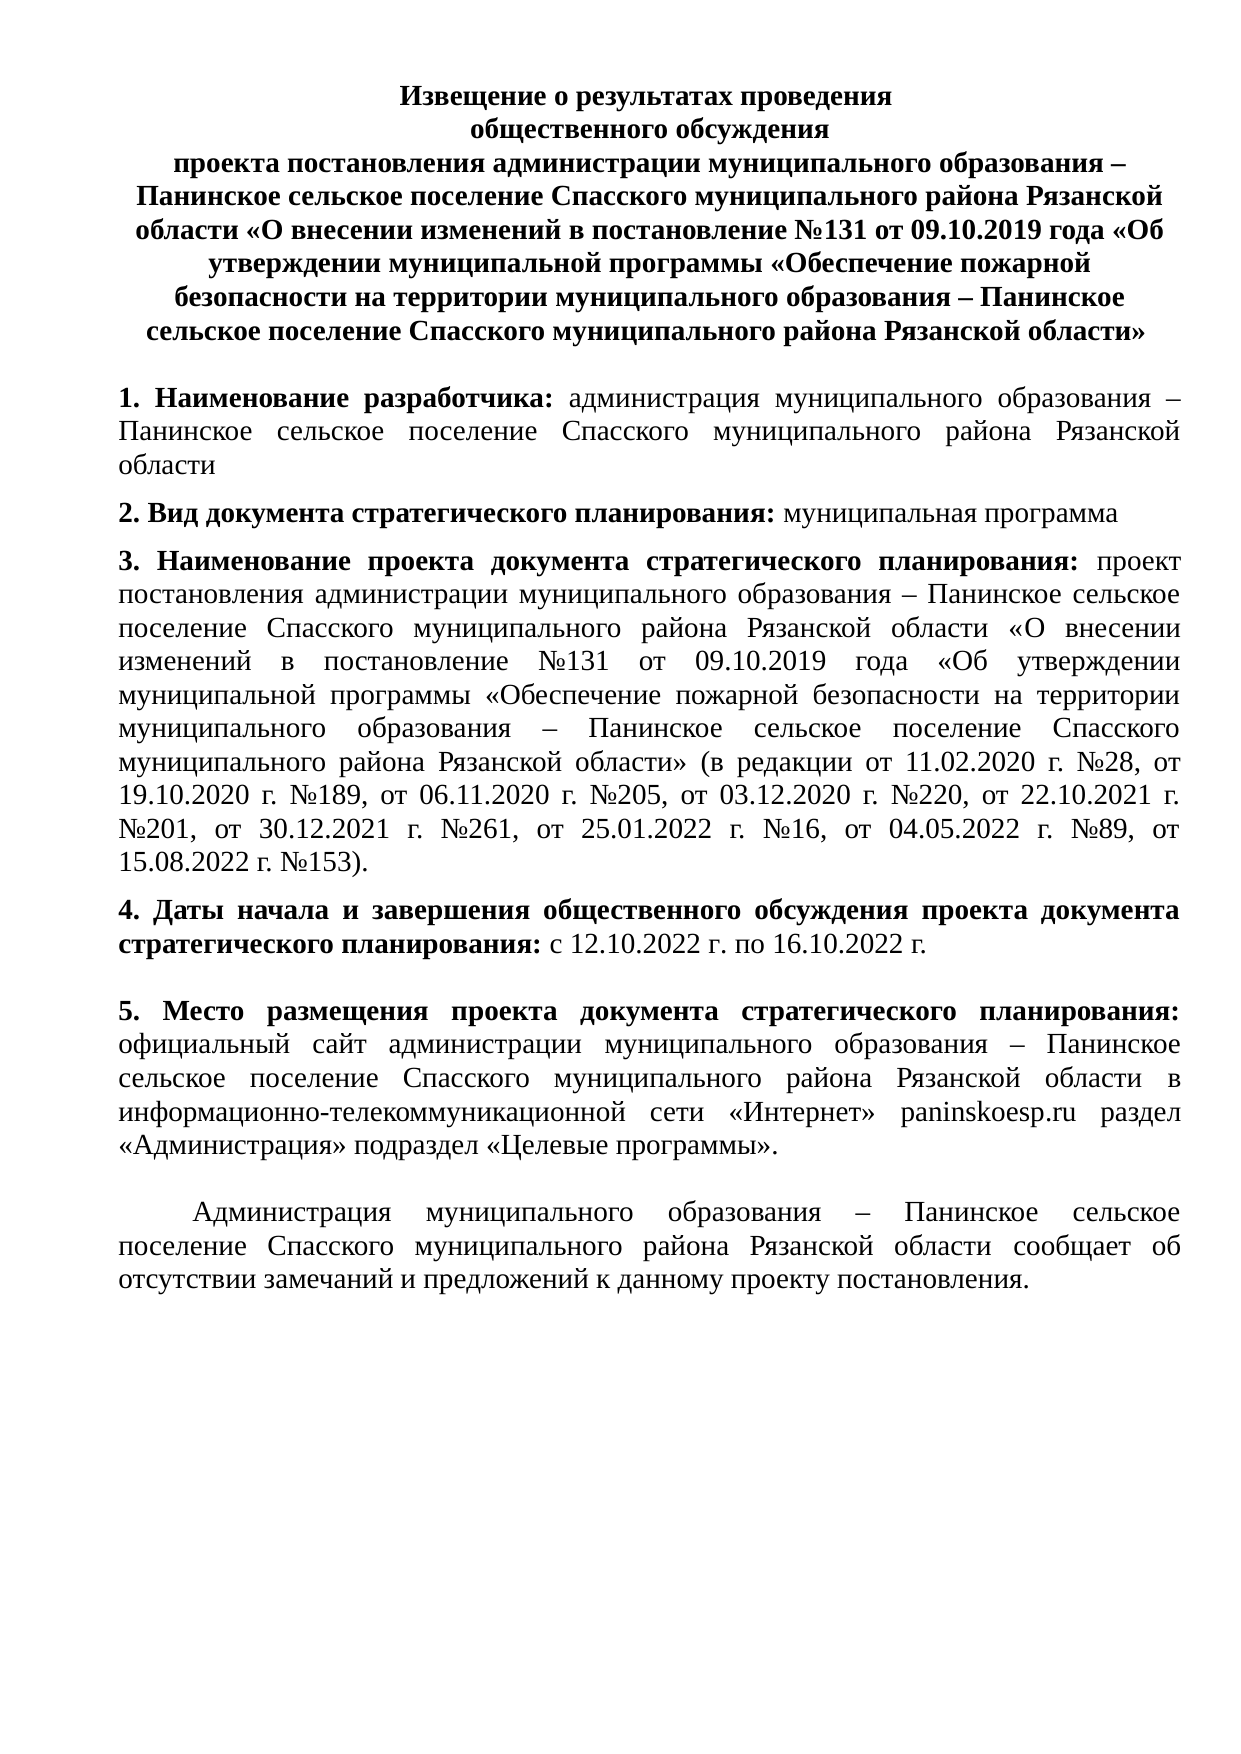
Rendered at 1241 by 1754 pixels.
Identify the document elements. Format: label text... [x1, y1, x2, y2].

text 1. Наименование разработчика: администрация муниципального образования – Панинское сельское поселение Спасского муниципального района Рязанской области [118, 380, 1181, 480]
text Администрация муниципального образования – Панинское сельское поселение Спасского муниципального района Рязанской области сообщает об отсутствии замечаний и предложений к данному проекту постановления. [118, 1194, 1181, 1295]
text 3. Наименование проекта документа стратегического планирования: проект постановления администрации муниципального образования – Панинское сельское поселение Спасского муниципального района Рязанской области «О внесении изменений в постановление №131 от 09.10.2019 года «Об утверждении муниципальной программы «Обеспечение пожарной безопасности на территории муниципального образования – Панинское сельское поселение Спасского муниципального района Рязанской области» (в редакции от 11.02.2020 г. №28, от 19.10.2020 г. №189, от 06.11.2020 г. №205, от 03.12.2020 г. №220, от 22.10.2021 г. №201, от 30.12.2021 г. №261, от 25.01.2022 г. №16, от 04.05.2022 г. №89, от 15.08.2022 г. №153). [118, 543, 1181, 878]
text Извещение о результатах проведения [118, 78, 1181, 111]
text общественного обсуждения [118, 111, 1181, 145]
text 2. Вид документа стратегического планирования: муниципальная программа [118, 495, 1181, 528]
text 4. Даты начала и завершения общественного обсуждения проекта документа стратегического планирования: с 12.10.2022 г. по 16.10.2022 г. [118, 892, 1181, 959]
text проекта постановления администрации муниципального образования – Панинское сельское поселение Спасского муниципального района Рязанской области «О внесении изменений в постановление №131 от 09.10.2019 года «Об утверждении муниципальной программы «Обеспечение пожарной безопасности на территории муниципального образования – Панинское сельское поселение Спасского муниципального района Рязанской области» [118, 145, 1181, 346]
text 5. Место размещения проекта документа стратегического планирования: официальный сайт администрации муниципального образования – Панинское сельское поселение Спасского муниципального района Рязанской области в информационно-телекоммуникационной сети «Интернет» paninskoesp.ru раздел «Администрация» подраздел «Целевые программы». [118, 993, 1181, 1161]
